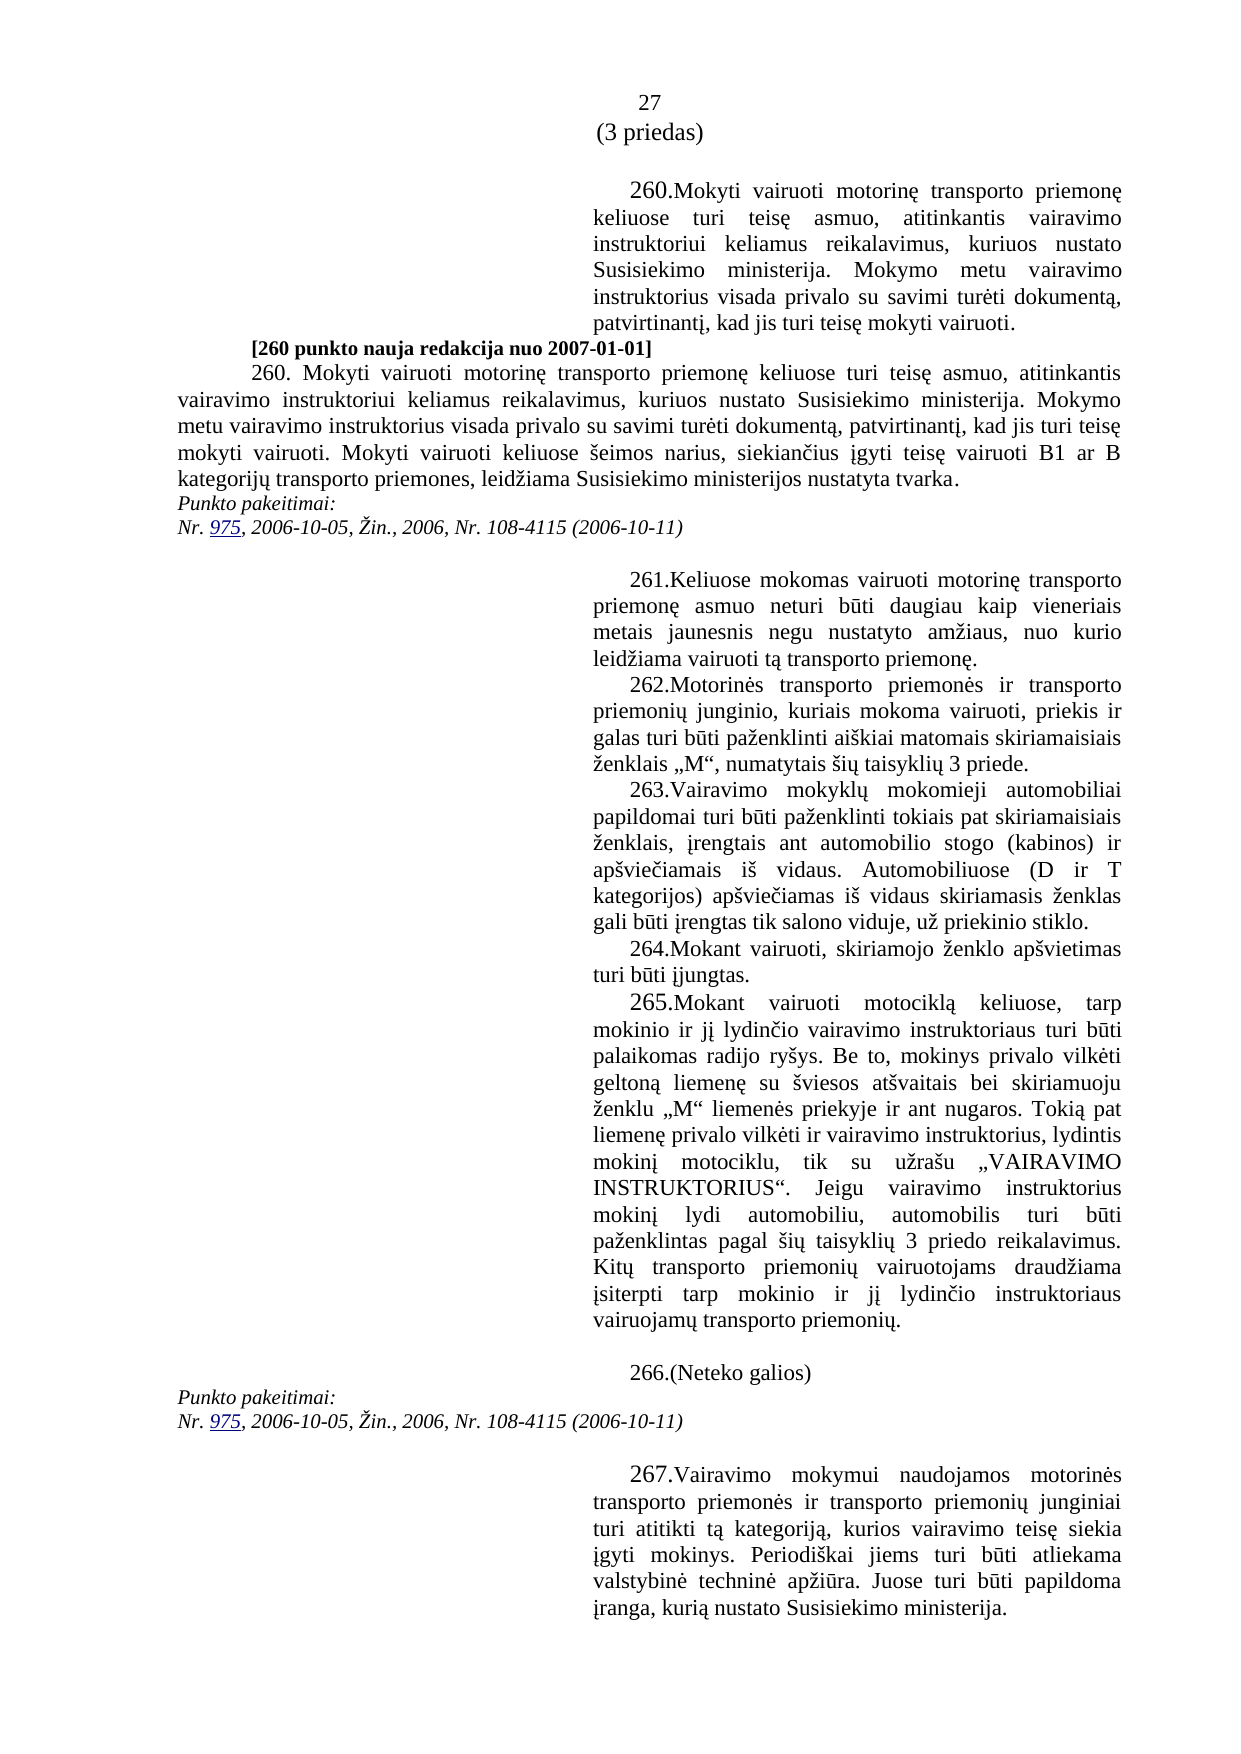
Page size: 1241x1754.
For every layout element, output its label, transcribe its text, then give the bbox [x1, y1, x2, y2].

text Punkto pakeitimai: [177, 1385, 1122, 1409]
list Mokant vairuoti, skiriamojo ženklo apšvietimas turi būti įjungtas. [556, 935, 1122, 987]
list Motorinės transporto priemonės ir transporto priemonių junginio, kuriais mokoma vairuoti, priekis ir galas turi būti paženklinti aiškiai matomais skiriamaisiais ženklais „M“, numatytais šių taisyklių 3 priede. [556, 671, 1122, 777]
list Keliuose mokomas vairuoti motorinę transporto priemonę asmuo neturi būti daugiau kaip vieneriais metais jaunesnis negu nustatyto amžiaus, nuo kurio leidžiama vairuoti tą transporto priemonę. [556, 566, 1122, 671]
list Vairavimo mokyklų mokomieji automobiliai papildomai turi būti paženklinti tokiais pat skiriamaisiais ženklais, įrengtais ant automobilio stogo (kabinos) ir apšviečiamais iš vidaus. Automobiliuose (D ir T kategorijos) apšviečiamas iš vidaus skiriamasis ženklas gali būti įrengtas tik salono viduje, už priekinio stiklo. [556, 777, 1122, 935]
list (Neteko galios) [556, 1359, 1122, 1385]
list Mokant vairuoti motociklą keliuose, tarp mokinio ir jį lydinčio vairavimo instruktoriaus turi būti palaikomas radijo ryšys. Be to, mokinys privalo vilkėti geltoną liemenę su šviesos atšvaitais bei skiriamuoju ženklu „M“ liemenės priekyje ir ant nugaros. Tokią pat liemenę privalo vilkėti ir vairavimo instruktorius, lydintis mokinį motociklu, tik su užrašu „VAIRAVIMO INSTRUKTORIUS“. Jeigu vairavimo instruktorius mokinį lydi automobiliu, automobilis turi būti paženklintas pagal šių taisyklių 3 priedo reikalavimus. Kitų transporto priemonių vairuotojams draudžiama įsiterpti tarp mokinio ir jį lydinčio instruktoriaus vairuojamų transporto priemonių. [556, 987, 1122, 1332]
text Punkto pakeitimai: [177, 491, 1122, 515]
text Nr. 975, 2006-10-05, Žin., 2006, Nr. 108-4115 (2006-10-11) [177, 515, 1122, 539]
list Vairavimo mokymui naudojamos motorinės transporto priemonės ir transporto priemonių junginiai turi atitikti tą kategoriją, kurios vairavimo teisę siekia įgyti mokinys. Periodiškai jiems turi būti atliekama valstybinė techninė apžiūra. Juose turi būti papildoma įranga, kurią nustato Susisiekimo ministerija. [556, 1459, 1122, 1620]
text 260. Mokyti vairuoti motorinę transporto priemonę keliuose turi teisę asmuo, atitinkantis vairavimo instruktoriui keliamus reikalavimus, kuriuos nustato Susisiekimo ministerija. Mokymo metu vairavimo instruktorius visada privalo su savimi turėti dokumentą, patvirtinantį, kad jis turi teisę mokyti vairuoti. Mokyti vairuoti keliuose šeimos narius, siekiančius įgyti teisę vairuoti B1 ar B kategorijų transporto priemones, leidžiama Susisiekimo ministerijos nustatyta tvarka. [177, 359, 1122, 491]
text [260 punkto nauja redakcija nuo 2007-01-01] [251, 335, 1122, 359]
text Nr. 975, 2006-10-05, Žin., 2006, Nr. 108-4115 (2006-10-11) [177, 1409, 1122, 1433]
list Mokyti vairuoti motorinę transporto priemonę keliuose turi teisę asmuo, atitinkantis vairavimo instruktoriui keliamus reikalavimus, kuriuos nustato Susisiekimo ministerija. Mokymo metu vairavimo instruktorius visada privalo su savimi turėti dokumentą, patvirtinantį, kad jis turi teisę mokyti vairuoti. [556, 175, 1122, 335]
